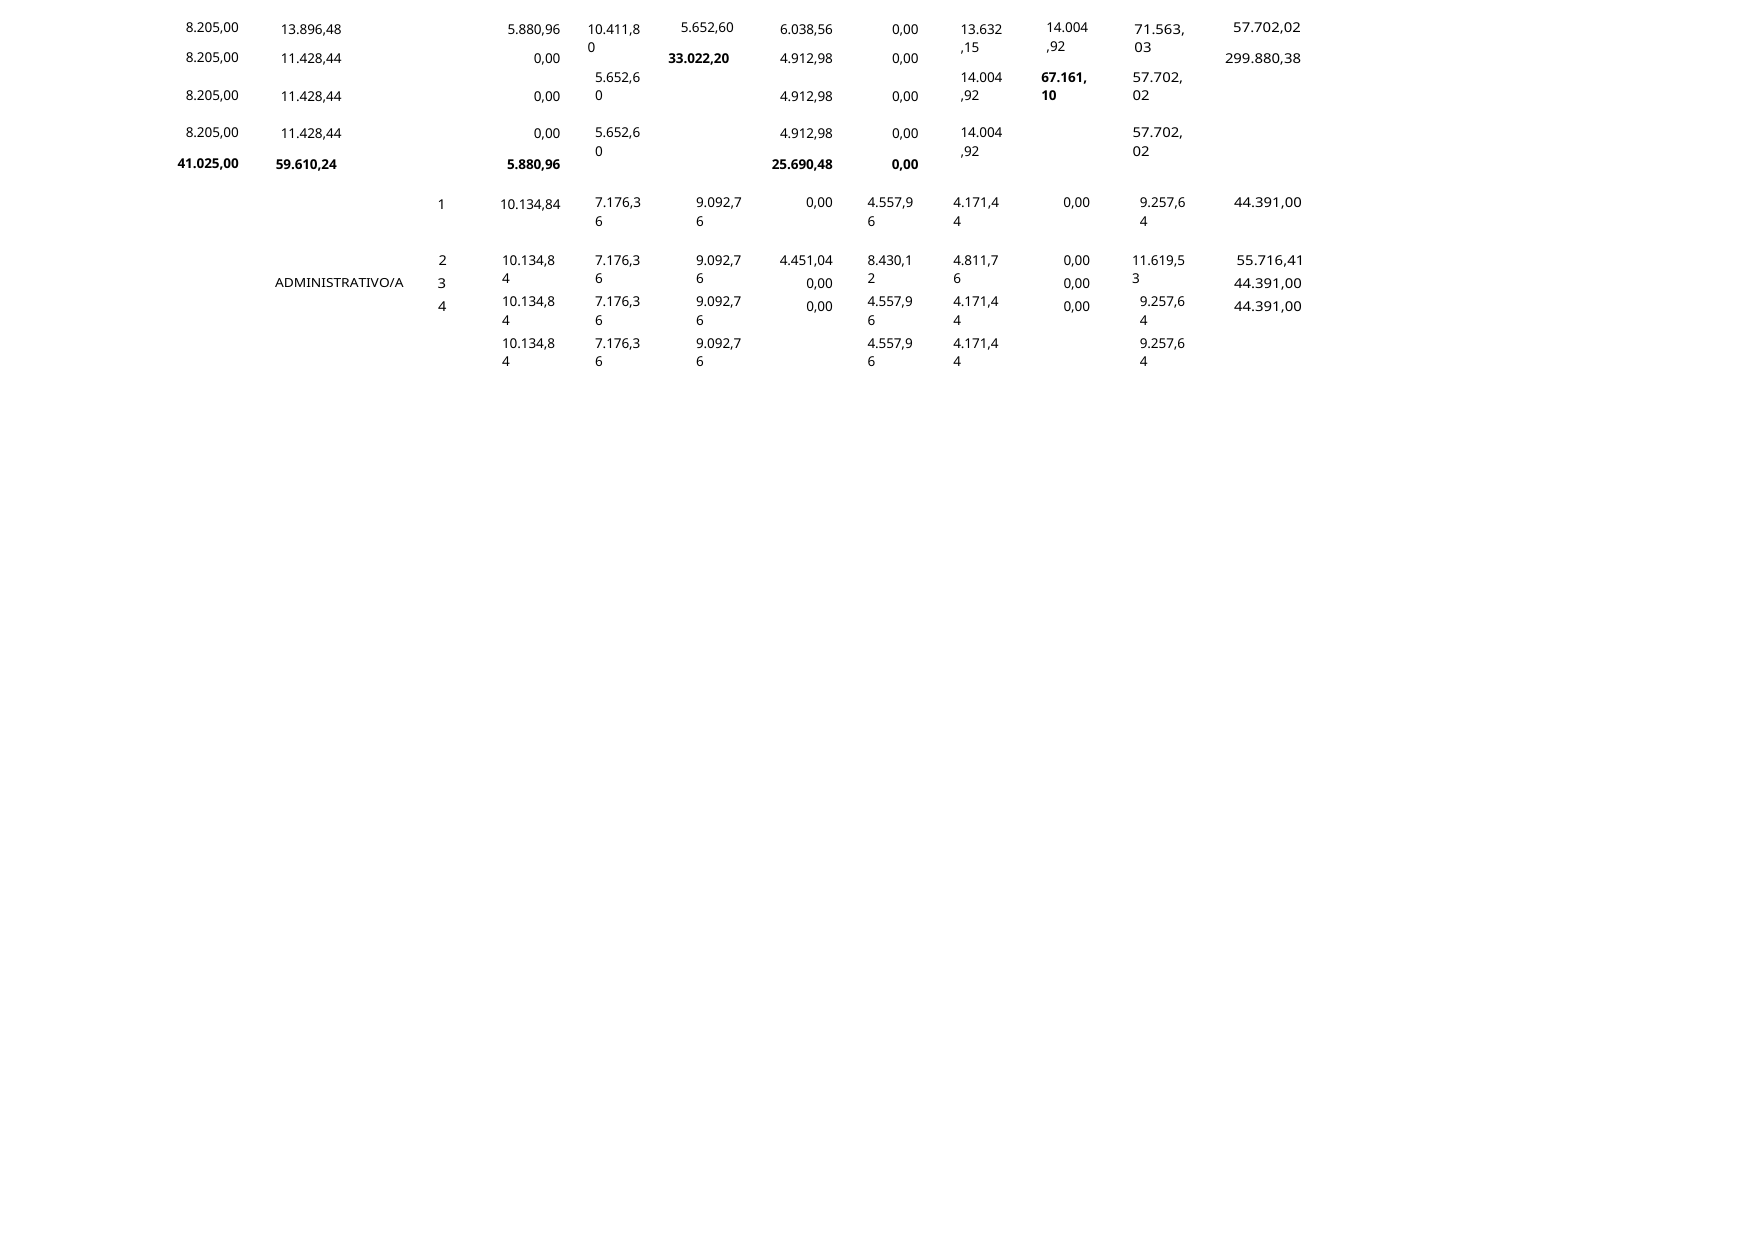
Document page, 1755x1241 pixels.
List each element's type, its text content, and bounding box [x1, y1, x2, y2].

text 0,00 [449, 124, 560, 143]
text 4.557,96 [867, 292, 918, 329]
text 4.811,76 [953, 250, 1004, 287]
text 7.176,36 [595, 292, 646, 329]
text 0,00 [751, 193, 833, 211]
text 44.391,00 [1234, 274, 1502, 292]
text 44.391,00 [1234, 297, 1502, 315]
text 55.716,41 [1236, 250, 1502, 269]
text 57.702,02 [1233, 18, 1502, 37]
text 299.880,38 [1225, 49, 1502, 68]
text 0,00 [1008, 193, 1090, 211]
text 7.176,36 [595, 250, 646, 287]
text 0,00 [837, 49, 918, 68]
text 5.652,60 [595, 68, 646, 105]
text 7.176,36 [595, 334, 646, 371]
text 4.171,44 [953, 292, 1004, 329]
text 11.428,44 [281, 124, 445, 143]
subtitle 5.880,96 [449, 155, 560, 173]
text 0,00 [1008, 250, 1090, 269]
text 5.652,60 [595, 123, 646, 160]
text 0,00 [837, 124, 918, 143]
text 5.652,60 [681, 18, 747, 37]
text 71.563,03 [1134, 19, 1191, 56]
text 10.134,84 [502, 250, 560, 287]
text 0,00 [1008, 297, 1090, 315]
text 10.411,80 [587, 19, 646, 56]
text 4.451,04 [751, 250, 833, 269]
text 4.557,96 [867, 334, 918, 371]
text 8.205,00 [21, 18, 238, 37]
text 8.430,12 [867, 250, 918, 287]
text 4 [438, 309, 446, 316]
subtitle 25.690,48 [751, 155, 833, 173]
text 9.257,64 [1139, 334, 1191, 371]
text 0,00 [449, 49, 560, 68]
text 11.428,44 [281, 87, 445, 105]
text 44.391,00 [1234, 193, 1502, 211]
text 9.092,76 [696, 334, 747, 371]
text 2 [438, 251, 446, 269]
text 57.702,02 [1132, 123, 1191, 160]
text 9.257,64 [1139, 292, 1191, 329]
text 13.896,48 [281, 19, 445, 38]
text 0,00 [751, 297, 833, 315]
text 0,00 [449, 87, 560, 105]
subtitle 33.022,20 [668, 49, 747, 68]
text 5.880,96 [449, 19, 560, 38]
text 0,00 [1008, 274, 1090, 292]
text 4.557,96 [867, 193, 918, 230]
text 8.205,00 [21, 123, 238, 141]
text 1 10.134,84 [21, 195, 560, 214]
text 0,00 [837, 87, 918, 105]
subtitle 41.025,00 [21, 154, 238, 172]
text 8.205,00 [21, 85, 238, 104]
text 10.134,84 [502, 292, 560, 329]
text 9.257,64 [1139, 193, 1191, 230]
text 9.092,76 [696, 250, 747, 287]
text 11.428,44 [281, 49, 445, 68]
text 14.004,92 [960, 123, 1004, 160]
text 14.004,92 [1046, 18, 1090, 55]
text 4.171,44 [953, 334, 1004, 371]
text 13.632,15 [960, 19, 1004, 56]
subtitle 0,00 [837, 155, 918, 173]
text 11.619,53 [1132, 250, 1191, 287]
text ADMINISTRATIVO/A 3 [275, 274, 446, 293]
text 4 [438, 297, 446, 308]
text 4.912,98 [751, 124, 833, 143]
text 9.092,76 [696, 292, 747, 329]
text 4.912,98 [751, 87, 833, 105]
text 57.702,02 [1132, 68, 1191, 105]
subtitle 67.161,10 [1041, 68, 1090, 105]
text 4.171,44 [953, 193, 1004, 230]
text 8.205,00 [21, 48, 238, 67]
text 9.092,76 [696, 193, 747, 230]
text 0,00 [751, 274, 833, 292]
subtitle 59.610,24 [276, 155, 445, 173]
text 0,00 [837, 19, 918, 38]
text 10.134,84 [502, 334, 560, 371]
text 4.912,98 [751, 49, 833, 68]
text 14.004,92 [960, 68, 1004, 105]
text 7.176,36 [595, 193, 646, 230]
text 6.038,56 [751, 19, 833, 38]
